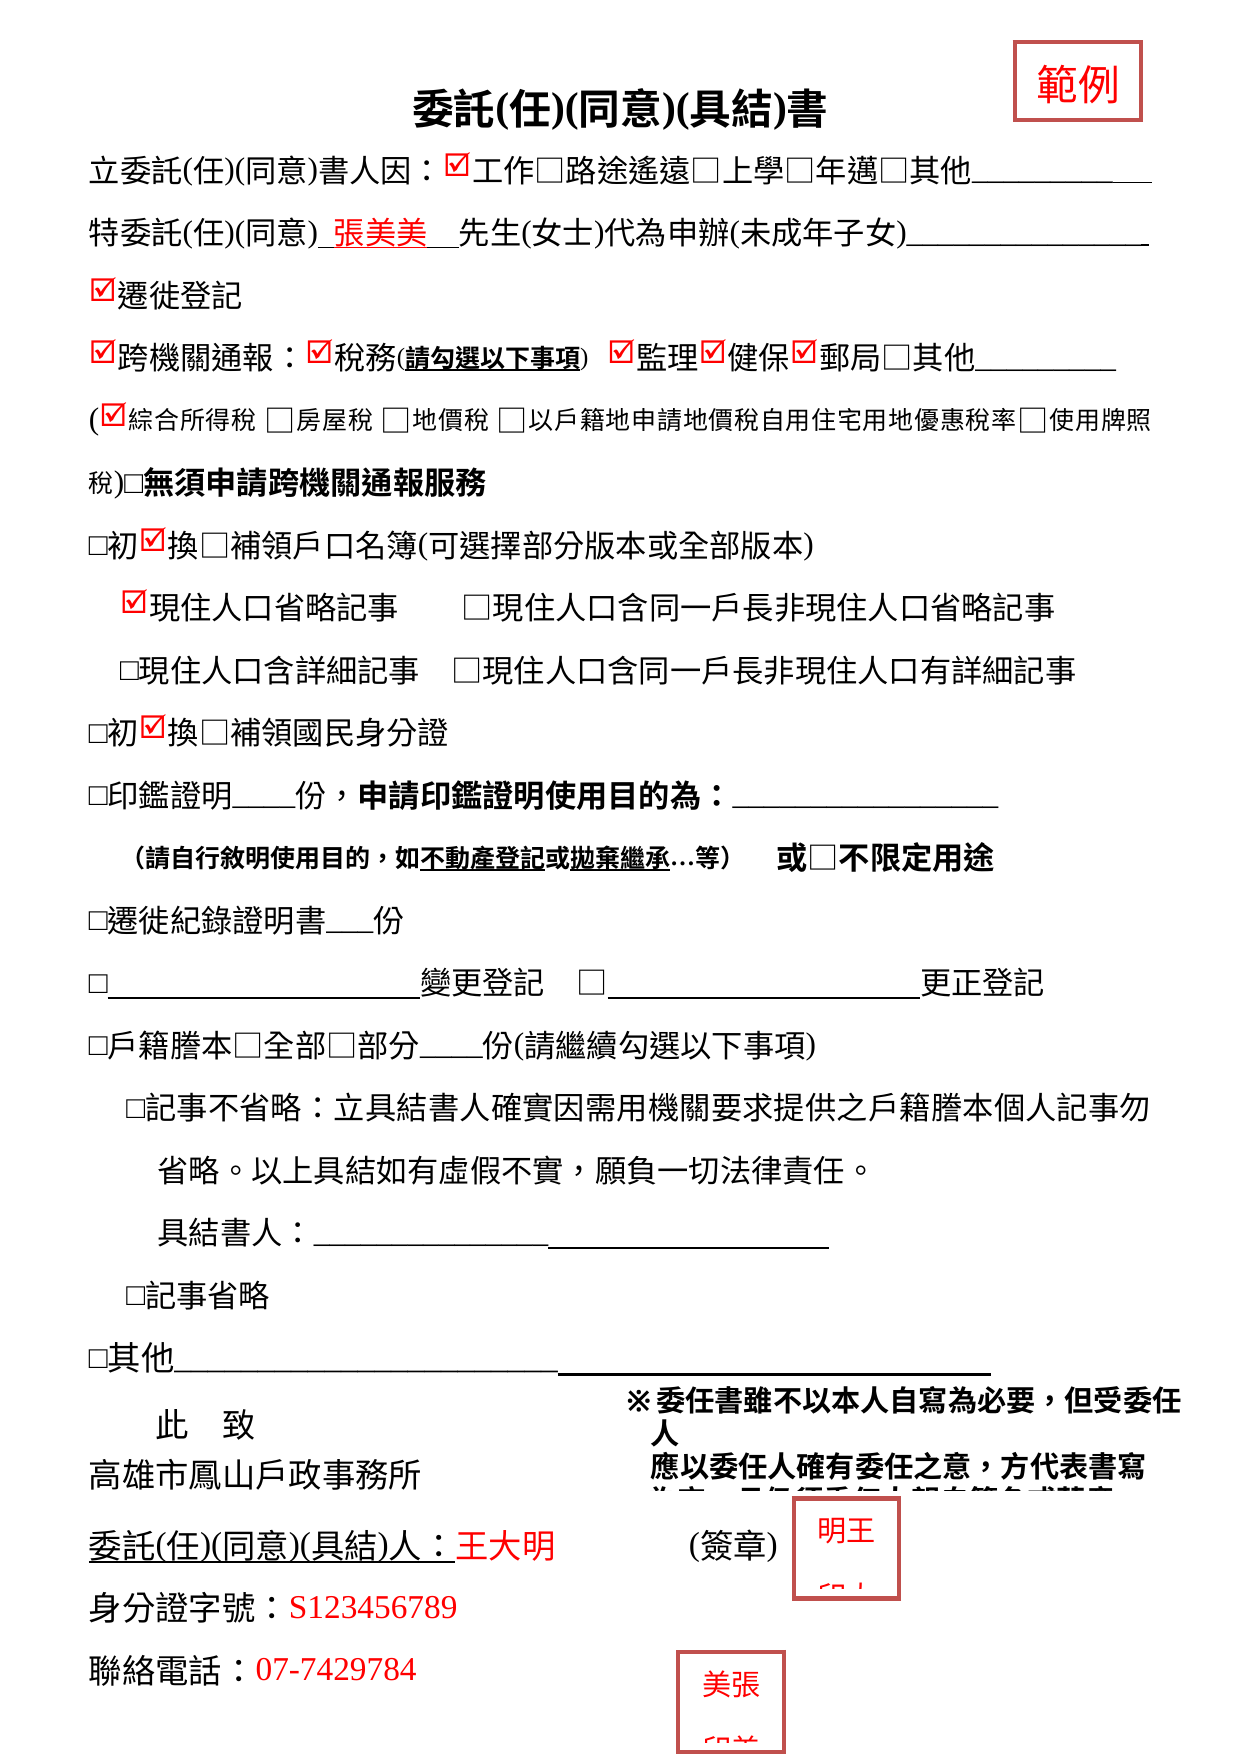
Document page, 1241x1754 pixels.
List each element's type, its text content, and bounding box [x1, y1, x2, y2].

text 現住人口省略記事 □現住人口含同一戶長非現住人口省略記事 [89, 564, 1152, 627]
text 高雄市鳳山戶政事務所 [796, 1501, 897, 1596]
text 身分證字號：S123456789 [89, 1564, 1152, 1627]
text □印鑑證明____份，申請印鑑證明使用目的為：_________________ [89, 752, 1152, 814]
text 聯絡電話：07-7429784 [89, 1627, 1152, 1689]
text 應以委任人確有委任之意，方代表書寫 [651, 1451, 1205, 1484]
text 委託(任)(同意)(具結)人：王大明 (簽章) [227, 1534, 250, 1561]
text 明王 [811, 1508, 882, 1550]
text 聯絡電話：07-7429784 [680, 1654, 782, 1750]
text 印大 [811, 1573, 882, 1589]
text 委託(任)(同意)(具結)書 [89, 41, 1152, 127]
text 委託(任)(同意)(具結)人：王大明 (簽章) [89, 1502, 792, 1564]
text ※委任書雖不以本人自寫為必要，但受委任人 [621, 1384, 1205, 1451]
text (綜合所得稅 □房屋稅 □地價稅 □以戶籍地申請地價稅自用住宅用地優惠稅率□使用牌照稅)□無須申請跨機關通報服務 [89, 377, 1152, 502]
text □記事省略 [126, 1252, 1152, 1314]
text □初換□補領戶口名簿(可選擇部分版本或全部版本) [89, 502, 1152, 564]
text 特委託(任)(同意) 張美美 先生(女士)代為申辦(未成年子女)_______________ [89, 189, 1152, 252]
text （請自行敘明使用目的，如不動產登記或拋棄繼承…等） 或□不限定用途 [89, 814, 1152, 877]
text 立委託(任)(同意)書人因：工作□路途遙遠□上學□年邁□其他_________ [89, 127, 1152, 189]
text 此 致 [89, 1377, 1220, 1498]
text 為宜，且仍須委任人親自簽名或蓋章。 [634, 1484, 1205, 1491]
text 跨機關通報：稅務(請勾選以下事項) 監理健保郵局□其他_________ [89, 314, 1152, 377]
text □初換□補領國民身分證 [89, 689, 1152, 752]
text □ 變更登記 □ 更正登記 [89, 939, 1152, 1002]
text □戶籍謄本□全部□部分____份(請繼續勾選以下事項) [89, 1002, 1152, 1064]
text 遷徙登記 [89, 252, 1152, 314]
text 委託(任)(同意)(具結)人：王大明 (簽章) [901, 1502, 1152, 1564]
text 印美 [695, 1727, 767, 1742]
text □現住人口含詳細記事 □現住人口含同一戶長非現住人口有詳細記事 [89, 627, 1152, 689]
text 具結書人：_______________ [126, 1189, 1152, 1252]
text □其他_______________________ [89, 1314, 1152, 1377]
text □遷徙紀錄證明書___份 [89, 877, 1152, 939]
text 美張 [695, 1661, 767, 1704]
text 範例 [1032, 52, 1124, 110]
text □記事不省略：立具結書人確實因需用機關要求提供之戶籍謄本個人記事勿省略。以上具結如有虛假不實，願負一切法律責任。 [126, 1064, 1152, 1189]
text 高雄市鳳山戶政事務所 [89, 1448, 606, 1498]
